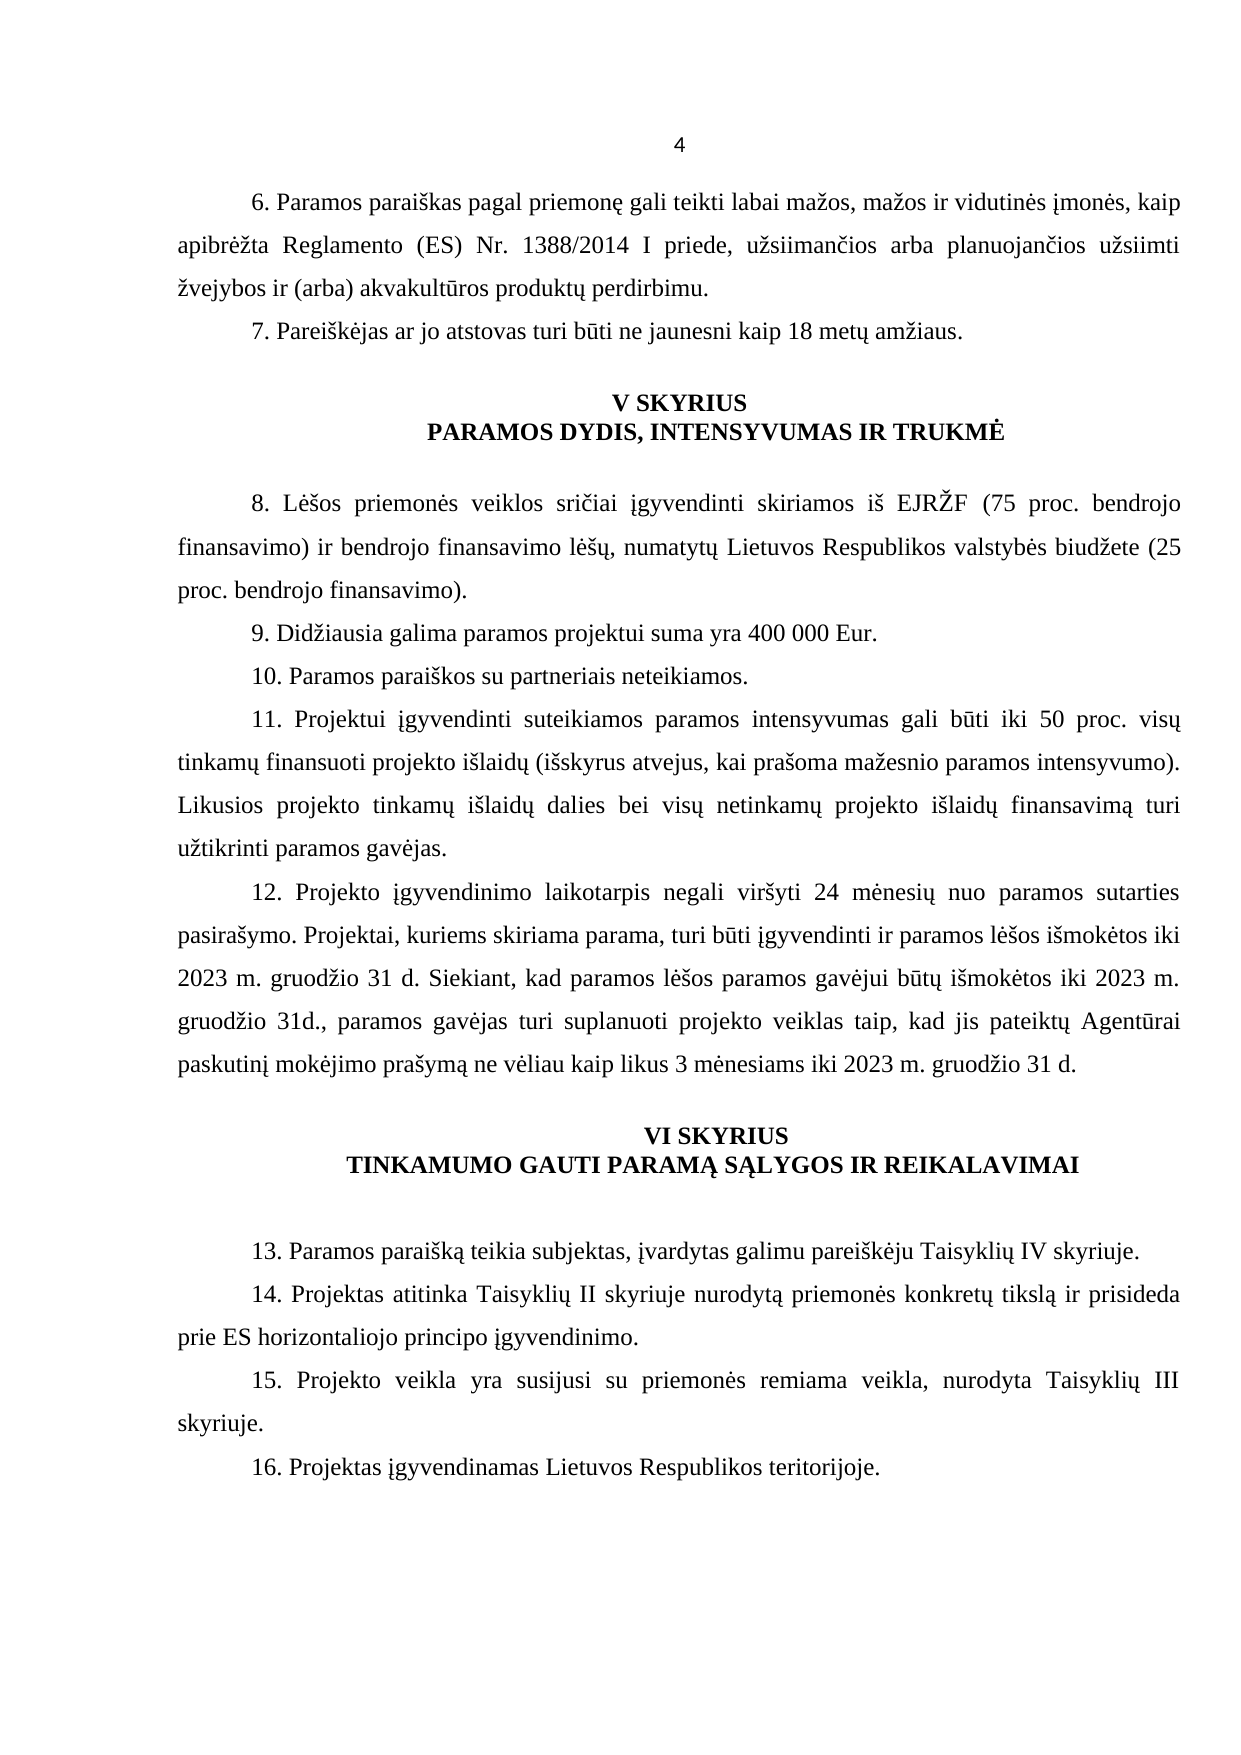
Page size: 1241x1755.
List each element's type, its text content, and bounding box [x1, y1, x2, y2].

text 14. Projektas atitinka Taisyklių II skyriuje nurodytą priemonės konkretų tikslą ir prisideda prie ES horizontaliojo principo įgyvendinimo. [177, 1279, 1181, 1351]
text 10. Paramos paraiškos su partneriais neteikiamos. [177, 661, 1181, 690]
text 12. Projekto įgyvendinimo laikotarpis negali viršyti 24 mėnesių nuo paramos sutarties pasirašymo. Projektai, kuriems skiriama parama, turi būti įgyvendinti ir paramos lėšos išmokėtos iki 2023 m. gruodžio 31 d. Siekiant, kad paramos lėšos paramos gavėjui būtų išmokėtos iki 2023 m. gruodžio 31d., paramos gavėjas turi suplanuoti projekto veiklas taip, kad jis pateiktų Agentūrai paskutinį mokėjimo prašymą ne vėliau kaip likus 3 mėnesiams iki 2023 m. gruodžio 31 d. [177, 877, 1181, 1078]
text PARAMOS DYDIS, INTENSYVUMAS IR TRUKMĖ [177, 417, 1181, 445]
text 7. Pareiškėjas ar jo atstovas turi būti ne jaunesni kaip 18 metų amžiaus. [177, 316, 1181, 345]
text 16. Projektas įgyvendinamas Lietuvos Respublikos teritorijoje. [177, 1452, 1181, 1480]
text VI SKYRIUS [177, 1121, 1181, 1150]
text 11. Projektui įgyvendinti suteikiamos paramos intensyvumas gali būti iki 50 proc. visų tinkamų finansuoti projekto išlaidų (išskyrus atvejus, kai prašoma mažesnio paramos intensyvumo). Likusios projekto tinkamų išlaidų dalies bei visų netinkamų projekto išlaidų finansavimą turi užtikrinti paramos gavėjas. [177, 704, 1181, 862]
text 13. Paramos paraišką teikia subjektas, įvardytas galimu pareiškėju Taisyklių IV skyriuje. [177, 1236, 1181, 1265]
text 6. Paramos paraiškas pagal priemonę gali teikti labai mažos, mažos ir vidutinės įmonės, kaip apibrėžta Reglamento (ES) Nr. 1388/2014 I priede, užsiimančios arba planuojančios užsiimti žvejybos ir (arba) akvakultūros produktų perdirbimu. [177, 187, 1181, 302]
text 8. Lėšos priemonės veiklos sričiai įgyvendinti skiriamos iš EJRŽF (75 proc. bendrojo finansavimo) ir bendrojo finansavimo lėšų, numatytų Lietuvos Respublikos valstybės biudžete (25 proc. bendrojo finansavimo). [177, 488, 1181, 603]
text 9. Didžiausia galima paramos projektui suma yra 400 000 Eur. [177, 618, 1181, 647]
text TINKAMUMO GAUTI PARAMĄ SĄLYGOS IR REIKALAVIMAI [177, 1150, 1181, 1178]
text 15. Projekto veikla yra susijusi su priemonės remiama veikla, nurodyta Taisyklių III skyriuje. [177, 1365, 1181, 1437]
text V skyrius [177, 388, 1181, 417]
